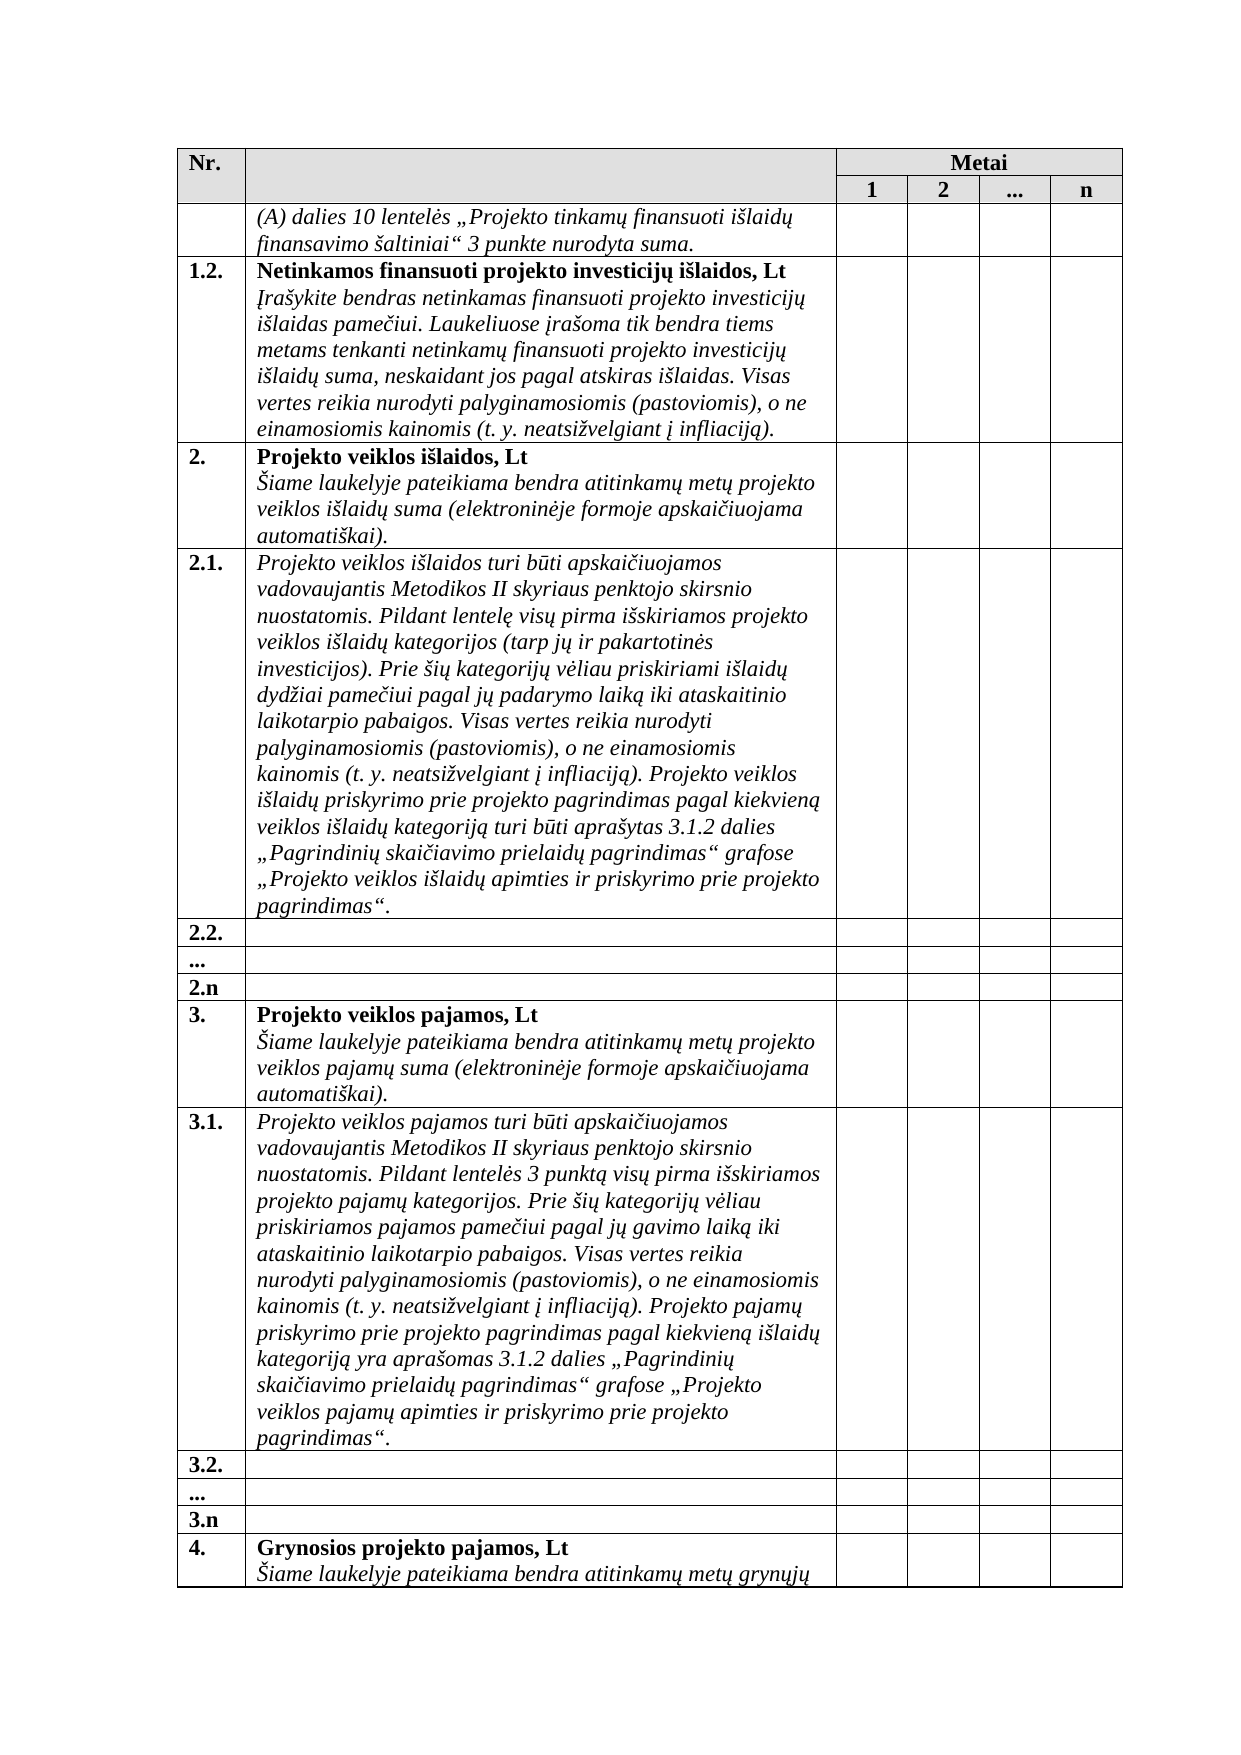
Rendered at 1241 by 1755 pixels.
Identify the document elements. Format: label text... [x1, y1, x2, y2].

table_cell Netinkamos finansuoti projekto investicijų išlaidos, Lt Įrašykite bendras netinkamas finansuoti projekto investicijų išlaidas pamečiui. Laukeliuose įrašoma tik bendra tiems metams tenkanti netinkamų finansuoti projekto investicijų išlaidų suma, neskaidant jos pagal atskiras išlaidas. Visas vertes reikia nurodyti palyginamosiomis (pastoviomis), o ne einamosiomis kainomis (t. y. neatsižvelgiant į infliaciją). [246, 257, 836, 442]
table_cell 2.1. [178, 549, 245, 918]
table_cell [908, 204, 979, 256]
table_cell [980, 1506, 1050, 1533]
table_cell 3.n [178, 1506, 245, 1533]
table_cell [1051, 204, 1122, 256]
table_header [246, 149, 836, 202]
table_cell [1051, 1534, 1122, 1586]
table_cell 3.1. [178, 1108, 245, 1450]
table_cell [908, 257, 979, 442]
table_cell [837, 257, 907, 442]
table_cell [837, 1534, 907, 1586]
table_cell ... [980, 176, 1050, 202]
table_cell [1051, 1479, 1122, 1505]
table_cell [837, 1108, 907, 1450]
table_cell [980, 974, 1050, 1000]
table_cell [908, 443, 979, 548]
table_cell [908, 974, 979, 1000]
table_cell [1051, 1451, 1122, 1478]
table_cell 3.2. [178, 1451, 245, 1478]
table_cell [837, 947, 907, 973]
table_cell (A) dalies 10 lentelės „Projekto tinkamų finansuoti išlaidų finansavimo šaltiniai“ 3 punkte nurodyta suma. [246, 204, 836, 256]
table_cell [908, 1534, 979, 1586]
table_cell [246, 919, 836, 946]
table_cell Projekto veiklos pajamos, Lt Šiame laukelyje pateikiama bendra atitinkamų metų projekto veiklos pajamų suma (elektroninėje formoje apskaičiuojama automatiškai). [246, 1001, 836, 1107]
table_cell [980, 1108, 1050, 1450]
table_cell ... [178, 1479, 245, 1505]
table_cell Projekto veiklos išlaidos, Lt Šiame laukelyje pateikiama bendra atitinkamų metų projekto veiklos išlaidų suma (elektroninėje formoje apskaičiuojama automatiškai). [246, 443, 836, 548]
table_cell 3. [178, 1001, 245, 1107]
table_cell [980, 1534, 1050, 1586]
table_cell [980, 1451, 1050, 1478]
table_cell 2.n [178, 974, 245, 1000]
table_cell [246, 947, 836, 973]
table_cell Projekto veiklos pajamos turi būti apskaičiuojamos vadovaujantis Metodikos II skyriaus penktojo skirsnio nuostatomis. Pildant lentelės 3 punktą visų pirma išskiriamos projekto pajamų kategorijos. Prie šių kategorijų vėliau priskiriamos pajamos pamečiui pagal jų gavimo laiką iki ataskaitinio laikotarpio pabaigos. Visas vertes reikia nurodyti palyginamosiomis (pastoviomis), o ne einamosiomis kainomis (t. y. neatsižvelgiant į infliaciją). Projekto pajamų priskyrimo prie projekto pagrindimas pagal kiekvieną išlaidų kategoriją yra aprašomas 3.1.2 dalies „Pagrindinių skaičiavimo prielaidų pagrindimas“ grafose „Projekto veiklos pajamų apimties ir priskyrimo prie projekto pagrindimas“. [246, 1108, 836, 1450]
table_cell n [1051, 176, 1122, 202]
table_cell [980, 1001, 1050, 1107]
table_cell [837, 204, 907, 256]
table_cell [1051, 549, 1122, 918]
table_cell [908, 1506, 979, 1533]
table_cell [837, 974, 907, 1000]
table_cell [980, 1479, 1050, 1505]
table_cell Projekto veiklos išlaidos turi būti apskaičiuojamos vadovaujantis Metodikos II skyriaus penktojo skirsnio nuostatomis. Pildant lentelę visų pirma išskiriamos projekto veiklos išlaidų kategorijos (tarp jų ir pakartotinės investicijos). Prie šių kategorijų vėliau priskiriami išlaidų dydžiai pamečiui pagal jų padarymo laiką iki ataskaitinio laikotarpio pabaigos. Visas vertes reikia nurodyti palyginamosiomis (pastoviomis), o ne einamosiomis kainomis (t. y. neatsižvelgiant į infliaciją). Projekto veiklos išlaidų priskyrimo prie projekto pagrindimas pagal kiekvieną veiklos išlaidų kategoriją turi būti aprašytas 3.1.2 dalies „Pagrindinių skaičiavimo prielaidų pagrindimas“ grafose „Projekto veiklos išlaidų apimties ir priskyrimo prie projekto pagrindimas“. [246, 549, 836, 918]
table_cell [837, 549, 907, 918]
table_cell ... [178, 947, 245, 973]
table_cell [980, 443, 1050, 548]
table_cell [1051, 1001, 1122, 1107]
table_cell [837, 919, 907, 946]
table_cell [1051, 974, 1122, 1000]
table_header Metai [837, 149, 1122, 175]
table_cell 1.2. [178, 257, 245, 442]
table_cell [178, 204, 245, 256]
table_cell [246, 1479, 836, 1505]
table_cell [246, 1506, 836, 1533]
table_cell [1051, 947, 1122, 973]
table_cell [1051, 257, 1122, 442]
table_cell [908, 1001, 979, 1107]
table_cell [837, 443, 907, 548]
table_cell 2 [908, 176, 979, 202]
table_cell 4. [178, 1534, 245, 1586]
table_cell [980, 919, 1050, 946]
table_cell [837, 1451, 907, 1478]
table_cell [980, 549, 1050, 918]
table_cell [246, 1451, 836, 1478]
table_header Nr. [178, 149, 245, 202]
table_cell [837, 1479, 907, 1505]
table_cell [980, 947, 1050, 973]
table_cell 2.2. [178, 919, 245, 946]
table_cell [908, 919, 979, 946]
table_cell 1 [837, 176, 907, 202]
table_cell [1051, 919, 1122, 946]
table_cell [908, 549, 979, 918]
table_cell 2. [178, 443, 245, 548]
table_cell [908, 1108, 979, 1450]
table_cell [1051, 1108, 1122, 1450]
table_cell [837, 1506, 907, 1533]
table_cell [980, 204, 1050, 256]
table_cell [908, 947, 979, 973]
table_cell [246, 974, 836, 1000]
table_cell Grynosios projekto pajamos, Lt Šiame laukelyje pateikiama bendra atitinkamų metų grynųjų [246, 1534, 836, 1586]
table_cell [980, 257, 1050, 442]
table_cell [1051, 443, 1122, 548]
table_cell [837, 1001, 907, 1107]
table_cell [1051, 1506, 1122, 1533]
table_cell [908, 1451, 979, 1478]
table_cell [908, 1479, 979, 1505]
